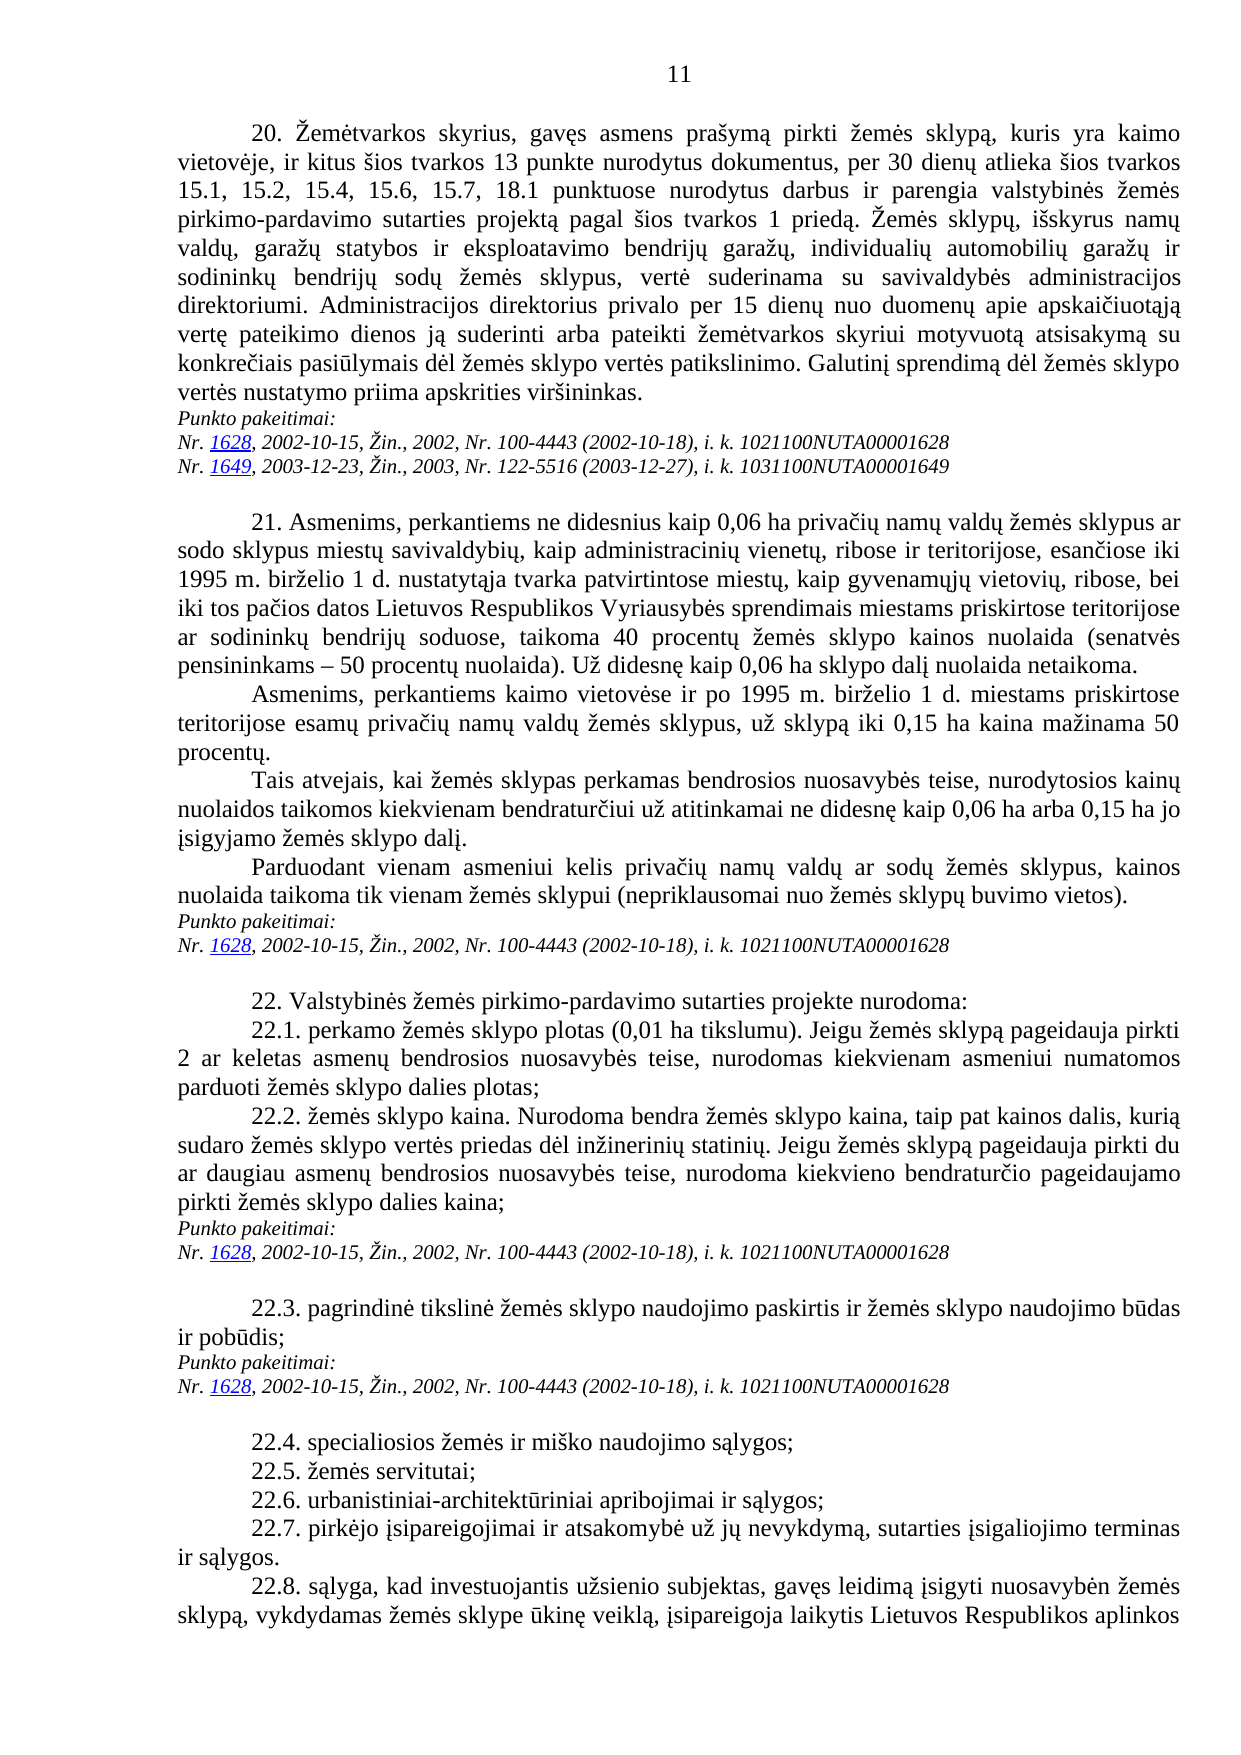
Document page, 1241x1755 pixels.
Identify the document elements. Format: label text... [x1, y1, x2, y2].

text Punkto pakeitimai: [177, 1350, 1181, 1374]
text Nr. 1649, 2003-12-23, Žin., 2003, Nr. 122-5516 (2003-12-27), i. k. 1031100NUTA00001649 [177, 454, 1181, 478]
text 22.1. perkamo žemės sklypo plotas (0,01 ha tikslumu). Jeigu žemės sklypą pageidauja pirkti 2 ar keletas asmenų bendrosios nuosavybės teise, nurodomas kiekvienam asmeniui numatomos parduoti žemės sklypo dalies plotas; [177, 1015, 1181, 1101]
text 22.7. pirkėjo įsipareigojimai ir atsakomybė už jų nevykdymą, sutarties įsigaliojimo terminas ir sąlygos. [177, 1513, 1181, 1571]
text 22.4. specialiosios žemės ir miško naudojimo sąlygos; [177, 1427, 1181, 1456]
text Punkto pakeitimai: [177, 909, 1181, 933]
text 22. Valstybinės žemės pirkimo-pardavimo sutarties projekte nurodoma: [177, 986, 1181, 1015]
text 22.2. žemės sklypo kaina. Nurodoma bendra žemės sklypo kaina, taip pat kainos dalis, kurią sudaro žemės sklypo vertės priedas dėl inžinerinių statinių. Jeigu žemės sklypą pageidauja pirkti du ar daugiau asmenų bendrosios nuosavybės teise, nurodoma kiekvieno bendraturčio pageidaujamo pirkti žemės sklypo dalies kaina; [177, 1101, 1181, 1216]
text 22.8. sąlyga, kad investuojantis užsienio subjektas, gavęs leidimą įsigyti nuosavybėn žemės sklypą, vykdydamas žemės sklype ūkinę veiklą, įsipareigoja laikytis Lietuvos Respublikos aplinkos [177, 1571, 1181, 1628]
text Nr. 1628, 2002-10-15, Žin., 2002, Nr. 100-4443 (2002-10-18), i. k. 1021100NUTA00001628 [177, 933, 1181, 957]
text 22.3. pagrindinė tikslinė žemės sklypo naudojimo paskirtis ir žemės sklypo naudojimo būdas ir pobūdis; [177, 1293, 1181, 1350]
text 22.6. urbanistiniai-architektūriniai apribojimai ir sąlygos; [177, 1485, 1181, 1513]
text 21. Asmenims, perkantiems ne didesnius kaip 0,06 ha privačių namų valdų žemės sklypus ar sodo sklypus miestų savivaldybių, kaip administracinių vienetų, ribose ir teritorijose, esančiose iki 1995 m. birželio 1 d. nustatytąja tvarka patvirtintose miestų, kaip gyvenamųjų vietovių, ribose, bei iki tos pačios datos Lietuvos Respublikos Vyriausybės sprendimais miestams priskirtose teritorijose ar sodininkų bendrijų soduose, taikoma 40 procentų žemės sklypo kainos nuolaida (senatvės pensininkams – 50 procentų nuolaida). Už didesnę kaip 0,06 ha sklypo dalį nuolaida netaikoma. [177, 507, 1181, 679]
text Nr. 1628, 2002-10-15, Žin., 2002, Nr. 100-4443 (2002-10-18), i. k. 1021100NUTA00001628 [177, 1240, 1181, 1264]
text Tais atvejais, kai žemės sklypas perkamas bendrosios nuosavybės teise, nurodytosios kainų nuolaidos taikomos kiekvienam bendraturčiui už atitinkamai ne didesnę kaip 0,06 ha arba 0,15 ha jo įsigyjamo žemės sklypo dalį. [177, 765, 1181, 852]
text Punkto pakeitimai: [177, 406, 1181, 430]
text Nr. 1628, 2002-10-15, Žin., 2002, Nr. 100-4443 (2002-10-18), i. k. 1021100NUTA00001628 [177, 1374, 1181, 1398]
text 22.5. žemės servitutai; [177, 1456, 1181, 1485]
text Punkto pakeitimai: [177, 1216, 1181, 1240]
text 20. Žemėtvarkos skyrius, gavęs asmens prašymą pirkti žemės sklypą, kuris yra kaimo vietovėje, ir kitus šios tvarkos 13 punkte nurodytus dokumentus, per 30 dienų atlieka šios tvarkos 15.1, 15.2, 15.4, 15.6, 15.7, 18.1 punktuose nurodytus darbus ir parengia valstybinės žemės pirkimo-pardavimo sutarties projektą pagal šios tvarkos 1 priedą. Žemės sklypų, išskyrus namų valdų, garažų statybos ir eksploatavimo bendrijų garažų, individualių automobilių garažų ir sodininkų bendrijų sodų žemės sklypus, vertė suderinama su savivaldybės administracijos direktoriumi. Administracijos direktorius privalo per 15 dienų nuo duomenų apie apskaičiuotąją vertę pateikimo dienos ją suderinti arba pateikti žemėtvarkos skyriui motyvuotą atsisakymą su konkrečiais pasiūlymais dėl žemės sklypo vertės patikslinimo. Galutinį sprendimą dėl žemės sklypo vertės nustatymo priima apskrities viršininkas. [177, 118, 1181, 406]
text Asmenims, perkantiems kaimo vietovėse ir po 1995 m. birželio 1 d. miestams priskirtose teritorijose esamų privačių namų valdų žemės sklypus, už sklypą iki 0,15 ha kaina mažinama 50 procentų. [177, 679, 1181, 765]
text Parduodant vienam asmeniui kelis privačių namų valdų ar sodų žemės sklypus, kainos nuolaida taikoma tik vienam žemės sklypui (nepriklausomai nuo žemės sklypų buvimo vietos). [177, 852, 1181, 909]
text Nr. 1628, 2002-10-15, Žin., 2002, Nr. 100-4443 (2002-10-18), i. k. 1021100NUTA00001628 [177, 430, 1181, 454]
